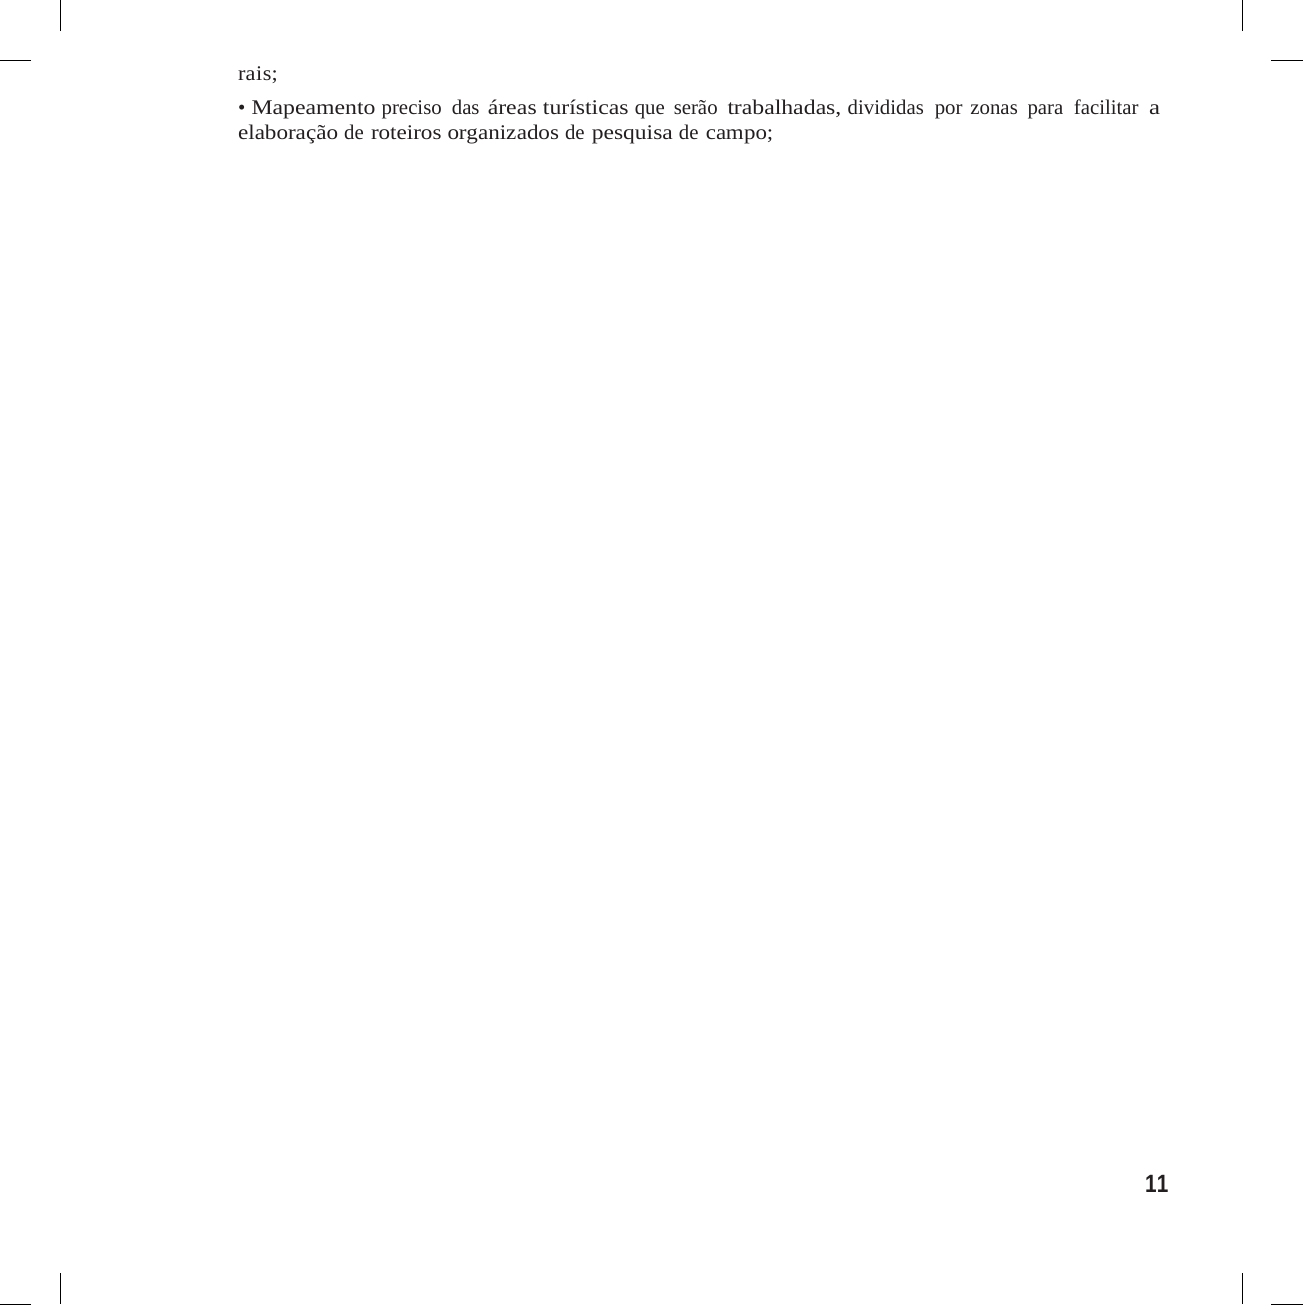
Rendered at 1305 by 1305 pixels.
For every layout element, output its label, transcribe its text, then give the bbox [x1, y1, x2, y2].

text rais; [238, 60, 1161, 84]
text • Mapeamento preciso das áreas turísticas que serão trabalhadas, divididas por zonas para facilitar a elaboração de roteiros organizados de pesquisa de campo; [238, 95, 1161, 144]
